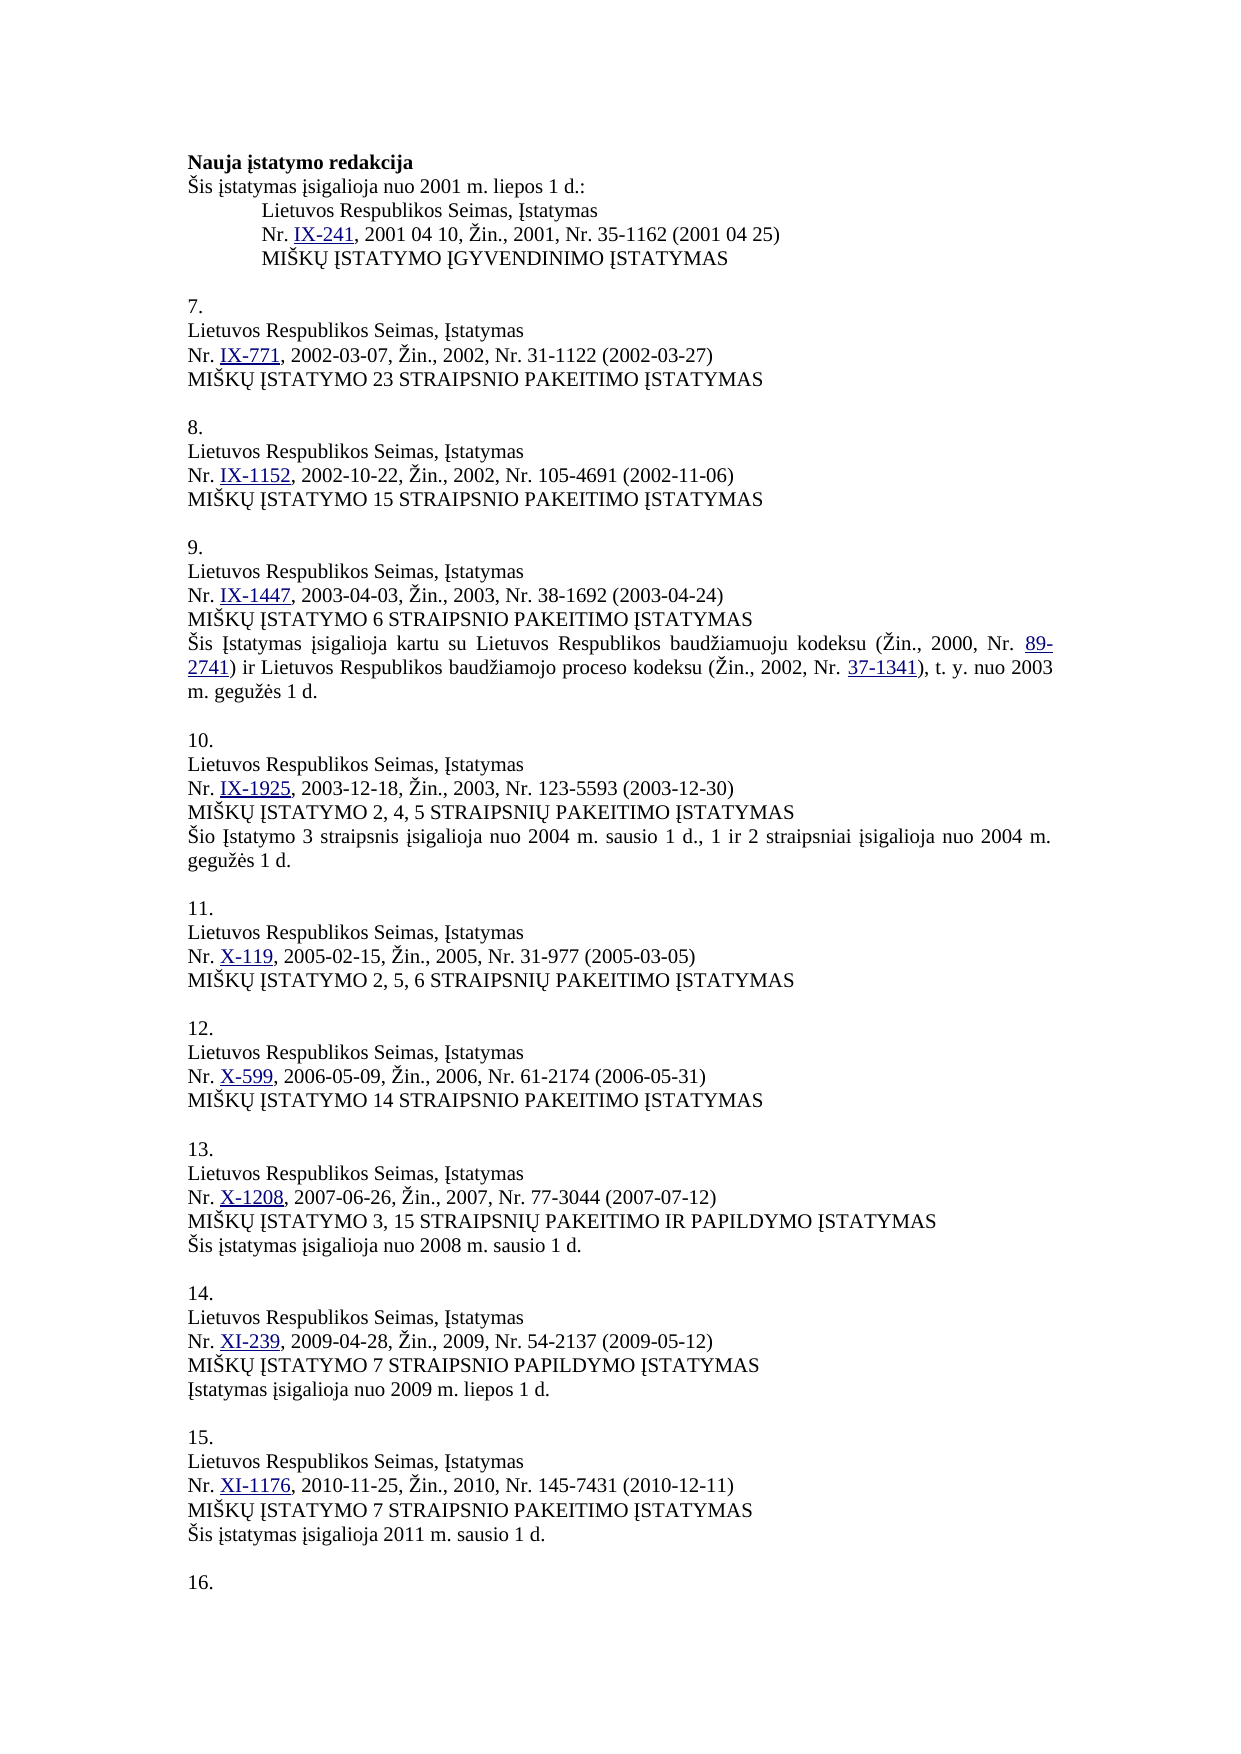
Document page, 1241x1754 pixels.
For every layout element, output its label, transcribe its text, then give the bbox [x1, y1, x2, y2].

text 14. [187, 1281, 1053, 1305]
text MIŠKŲ ĮSTATYMO 7 STRAIPSNIO PAPILDYMO ĮSTATYMAS [187, 1353, 1053, 1377]
text 7. [187, 294, 1053, 318]
text Nr. IX-1447, 2003-04-03, Žin., 2003, Nr. 38-1692 (2003-04-24) [187, 583, 1053, 607]
text MIŠKŲ ĮSTATYMO 7 STRAIPSNIO PAKEITIMO ĮSTATYMAS [187, 1497, 1053, 1522]
text 11. [187, 896, 1053, 920]
text Lietuvos Respublikos Seimas, Įstatymas [187, 439, 1053, 463]
text Nr. X-119, 2005-02-15, Žin., 2005, Nr. 31-977 (2005-03-05) [187, 944, 1053, 968]
text Nr. XI-1176, 2010-11-25, Žin., 2010, Nr. 145-7431 (2010-12-11) [187, 1473, 1053, 1497]
text 15. [187, 1425, 1053, 1449]
text Lietuvos Respublikos Seimas, Įstatymas [187, 1161, 1053, 1185]
text MIŠKŲ ĮSTATYMO 2, 5, 6 STRAIPSNIŲ PAKEITIMO ĮSTATYMAS [187, 968, 1053, 992]
text Nr. XI-239, 2009-04-28, Žin., 2009, Nr. 54-2137 (2009-05-12) [187, 1329, 1053, 1353]
text Lietuvos Respublikos Seimas, Įstatymas [187, 318, 1053, 342]
text Lietuvos Respublikos Seimas, Įstatymas [187, 1040, 1053, 1064]
text MIŠKŲ ĮSTATYMO ĮGYVENDINIMO ĮSTATYMAS [187, 246, 1053, 270]
text Lietuvos Respublikos Seimas, Įstatymas [187, 752, 1053, 776]
text MIŠKŲ ĮSTATYMO 3, 15 STRAIPSNIŲ PAKEITIMO IR PAPILDYMO ĮSTATYMAS [187, 1209, 1053, 1233]
text 10. [187, 727, 1053, 752]
text Nr. IX-771, 2002-03-07, Žin., 2002, Nr. 31-1122 (2002-03-27) [187, 342, 1053, 367]
text MIŠKŲ ĮSTATYMO 6 STRAIPSNIO PAKEITIMO ĮSTATYMAS [187, 607, 1053, 631]
text 16. [187, 1570, 1053, 1594]
text 8. [187, 415, 1053, 439]
text MIŠKŲ ĮSTATYMO 14 STRAIPSNIO PAKEITIMO ĮSTATYMAS [187, 1088, 1053, 1112]
text MIŠKŲ ĮSTATYMO 23 STRAIPSNIO PAKEITIMO ĮSTATYMAS [187, 367, 1053, 391]
text MIŠKŲ ĮSTATYMO 2, 4, 5 STRAIPSNIŲ PAKEITIMO ĮSTATYMAS [187, 800, 1053, 824]
text Nr. IX-1925, 2003-12-18, Žin., 2003, Nr. 123-5593 (2003-12-30) [187, 776, 1053, 800]
text Lietuvos Respublikos Seimas, Įstatymas [187, 920, 1053, 944]
text 13. [187, 1137, 1053, 1161]
text 9. [187, 535, 1053, 559]
text 12. [187, 1016, 1053, 1040]
text Šis įstatymas įsigalioja nuo 2001 m. liepos 1 d.: [187, 174, 1053, 198]
text Nr. X-1208, 2007-06-26, Žin., 2007, Nr. 77-3044 (2007-07-12) [187, 1185, 1053, 1209]
text Lietuvos Respublikos Seimas, Įstatymas [187, 1449, 1053, 1473]
text Šio Įstatymo 3 straipsnis įsigalioja nuo 2004 m. sausio 1 d., 1 ir 2 straipsniai įsigalioja nuo 2004 m. gegužės 1 d. [187, 824, 1053, 872]
text Nr. X-599, 2006-05-09, Žin., 2006, Nr. 61-2174 (2006-05-31) [187, 1064, 1053, 1088]
text MIŠKŲ ĮSTATYMO 15 STRAIPSNIO PAKEITIMO ĮSTATYMAS [187, 487, 1053, 511]
text Įstatymas įsigalioja nuo 2009 m. liepos 1 d. [187, 1377, 1053, 1401]
text Šis Įstatymas įsigalioja kartu su Lietuvos Respublikos baudžiamuoju kodeksu (Žin., 2000, Nr. 89-2741) ir Lietuvos Respublikos baudžiamojo proceso kodeksu (Žin., 2002, Nr. 37-1341), t. y. nuo 2003 m. gegužės 1 d. [187, 631, 1053, 703]
text Lietuvos Respublikos Seimas, Įstatymas [187, 1305, 1053, 1329]
text Lietuvos Respublikos Seimas, Įstatymas [187, 559, 1053, 583]
text Lietuvos Respublikos Seimas, Įstatymas [187, 198, 1053, 222]
text Nr. IX-241, 2001 04 10, Žin., 2001, Nr. 35-1162 (2001 04 25) [187, 222, 1053, 246]
text Nr. IX-1152, 2002-10-22, Žin., 2002, Nr. 105-4691 (2002-11-06) [187, 463, 1053, 487]
text Šis įstatymas įsigalioja nuo 2008 m. sausio 1 d. [187, 1233, 1053, 1257]
subtitle Nauja įstatymo redakcija [187, 150, 1053, 174]
text Šis įstatymas įsigalioja 2011 m. sausio 1 d. [187, 1522, 1053, 1546]
